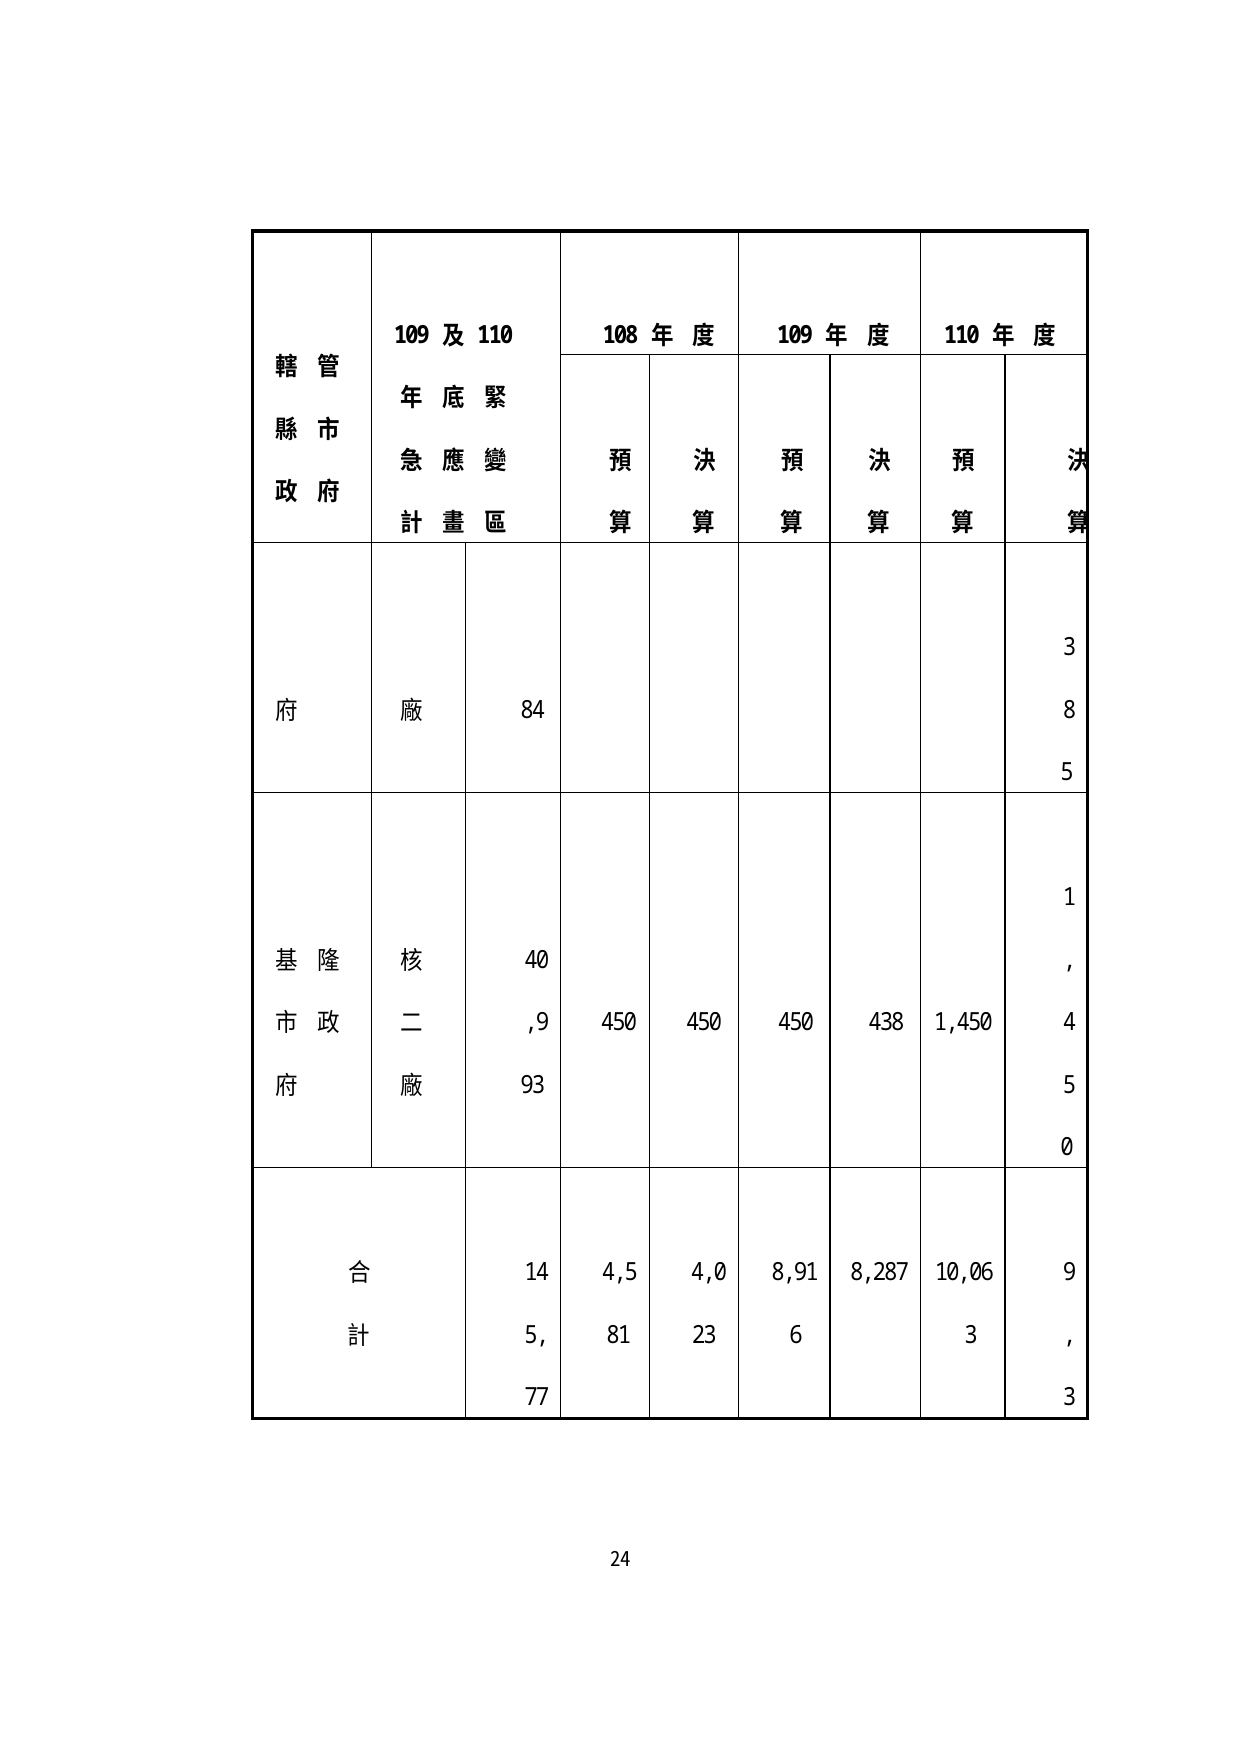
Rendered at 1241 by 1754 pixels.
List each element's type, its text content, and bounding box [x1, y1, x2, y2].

table_header 109及110年底緊急應變計畫區人口數 [372, 233, 560, 542]
table_header 轄管縣市政府 [254, 233, 371, 542]
table_cell 預算 [921, 355, 1004, 542]
table_cell 合 計 [254, 1168, 465, 1417]
table_cell 450 [739, 793, 829, 1167]
table_cell 決算 [831, 355, 920, 542]
table_cell 1,450 [921, 793, 1004, 1167]
table_cell 450 [650, 793, 738, 1167]
table_cell 決算 [1006, 355, 1086, 542]
table_cell 450 [561, 793, 649, 1167]
table_header 108年度 [561, 233, 738, 354]
table_cell 預算 [561, 355, 649, 542]
table_cell 145,77 [466, 1168, 560, 1417]
table_cell 8,916 [739, 1168, 829, 1417]
table_cell 438 [831, 793, 920, 1167]
table_cell 基隆市政府 [254, 793, 371, 1167]
table_cell 10,063 [921, 1168, 1004, 1417]
table_cell [831, 543, 920, 792]
table_cell 核二廠 [372, 793, 465, 1167]
table_cell 385 [1006, 543, 1086, 792]
table_cell [561, 543, 649, 792]
table_cell 9,3 [1006, 1168, 1086, 1417]
table_cell 預算 [739, 355, 829, 542]
table_cell 1,450 [1006, 793, 1086, 1167]
table_cell 4,023 [650, 1168, 738, 1417]
table_cell 40,993 [466, 793, 560, 1167]
table_cell [739, 543, 829, 792]
table_cell 決算 [650, 355, 738, 542]
table_header 110年度 [921, 233, 1086, 354]
table_cell 4,581 [561, 1168, 649, 1417]
table_cell 84 [466, 543, 560, 792]
table_cell 8,287 [831, 1168, 920, 1417]
table_cell [650, 543, 738, 792]
table_cell 廠 [372, 543, 465, 792]
table_cell 府 [254, 543, 371, 792]
table_cell [921, 543, 1004, 792]
table_header 109年度 [739, 233, 920, 354]
